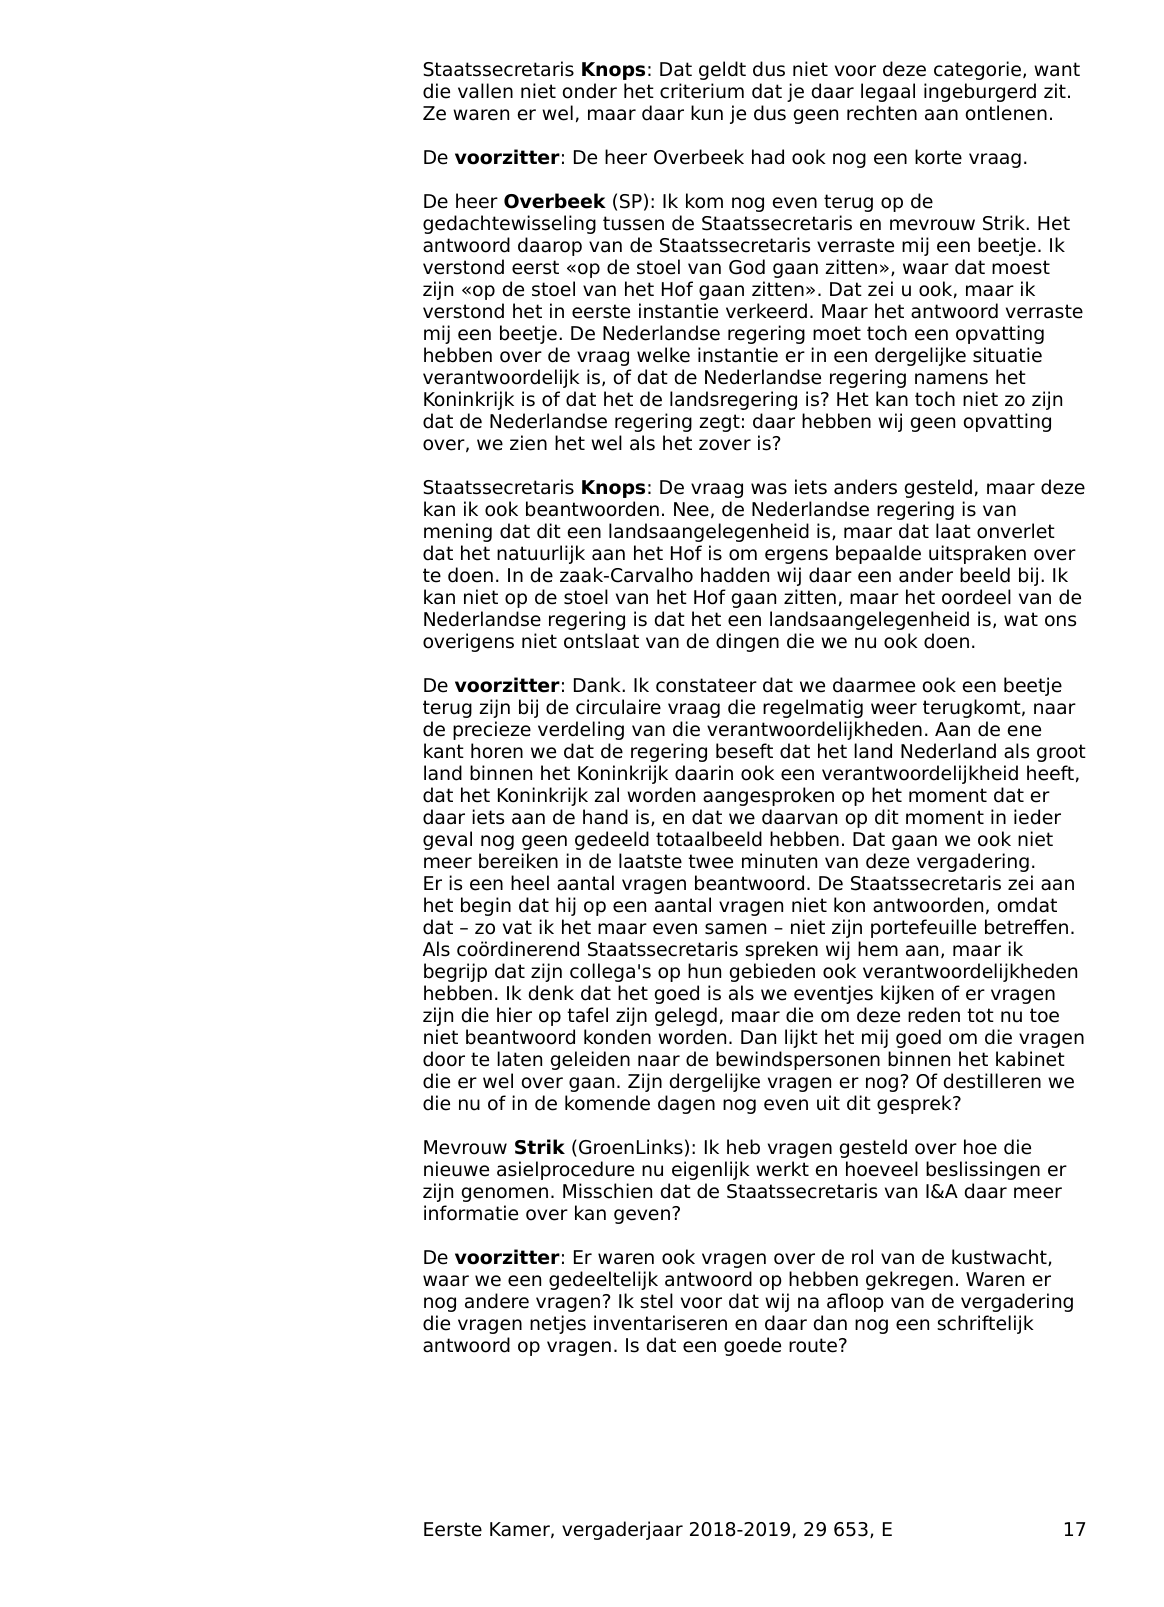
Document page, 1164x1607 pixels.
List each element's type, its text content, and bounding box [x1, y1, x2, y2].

text Er is een heel aantal vragen beantwoord. De Staatssecretaris zei aan het begin dat hij op een aantal vragen niet kon antwoorden, omdat dat – zo vat ik het maar even samen – niet zijn portefeuille betreffen. Als coördinerend Staatssecretaris spreken wij hem aan, maar ik begrijp dat zijn collega's op hun gebieden ook verantwoordelijkheden hebben. Ik denk dat het goed is als we eventjes kijken of er vragen zijn die hier op tafel zijn gelegd, maar die om deze reden tot nu toe niet beantwoord konden worden. Dan lijkt het mij goed om die vragen door te laten geleiden naar de bewindspersonen binnen het kabinet die er wel over gaan. Zijn dergelijke vragen er nog? Of destilleren we die nu of in de komende dagen nog even uit dit gesprek? [422, 873, 1087, 1115]
text De voorzitter: Er waren ook vragen over de rol van de kustwacht, waar we een gedeeltelijk antwoord op hebben gekregen. Waren er nog andere vragen? Ik stel voor dat wij na afloop van de vergadering die vragen netjes inventariseren en daar dan nog een schriftelijk antwoord op vragen. Is dat een goede route? [422, 1247, 1087, 1357]
text Mevrouw Strik (GroenLinks): Ik heb vragen gesteld over hoe die nieuwe asielprocedure nu eigenlijk werkt en hoeveel beslissingen er zijn genomen. Misschien dat de Staatssecretaris van I&A daar meer informatie over kan geven? [422, 1137, 1087, 1225]
text De voorzitter: De heer Overbeek had ook nog een korte vraag. [422, 147, 1087, 169]
text De heer Overbeek (SP): Ik kom nog even terug op de gedachtewisseling tussen de Staatssecretaris en mevrouw Strik. Het antwoord daarop van de Staatssecretaris verraste mij een beetje. Ik verstond eerst «op de stoel van God gaan zitten», waar dat moest zijn «op de stoel van het Hof gaan zitten». Dat zei u ook, maar ik verstond het in eerste instantie verkeerd. Maar het antwoord verraste mij een beetje. De Nederlandse regering moet toch een opvatting hebben over de vraag welke instantie er in een dergelijke situatie verantwoordelijk is, of dat de Nederlandse regering namens het Koninkrijk is of dat het de landsregering is? Het kan toch niet zo zijn dat de Nederlandse regering zegt: daar hebben wij geen opvatting over, we zien het wel als het zover is? [422, 191, 1087, 455]
text Staatssecretaris Knops: De vraag was iets anders gesteld, maar deze kan ik ook beantwoorden. Nee, de Nederlandse regering is van mening dat dit een landsaangelegenheid is, maar dat laat onverlet dat het natuurlijk aan het Hof is om ergens bepaalde uitspraken over te doen. In de zaak-Carvalho hadden wij daar een ander beeld bij. Ik kan niet op de stoel van het Hof gaan zitten, maar het oordeel van de Nederlandse regering is dat het een landsaangelegenheid is, wat ons overigens niet ontslaat van de dingen die we nu ook doen. [422, 477, 1087, 653]
text De voorzitter: Dank. Ik constateer dat we daarmee ook een beetje terug zijn bij de circulaire vraag die regelmatig weer terugkomt, naar de precieze verdeling van die verantwoordelijkheden. Aan de ene kant horen we dat de regering beseft dat het land Nederland als groot land binnen het Koninkrijk daarin ook een verantwoordelijkheid heeft, dat het Koninkrijk zal worden aangesproken op het moment dat er daar iets aan de hand is, en dat we daarvan op dit moment in ieder geval nog geen gedeeld totaalbeeld hebben. Dat gaan we ook niet meer bereiken in de laatste twee minuten van deze vergadering. [422, 675, 1087, 873]
text Staatssecretaris Knops: Dat geldt dus niet voor deze categorie, want die vallen niet onder het criterium dat je daar legaal ingeburgerd zit. Ze waren er wel, maar daar kun je dus geen rechten aan ontlenen. [422, 59, 1087, 125]
